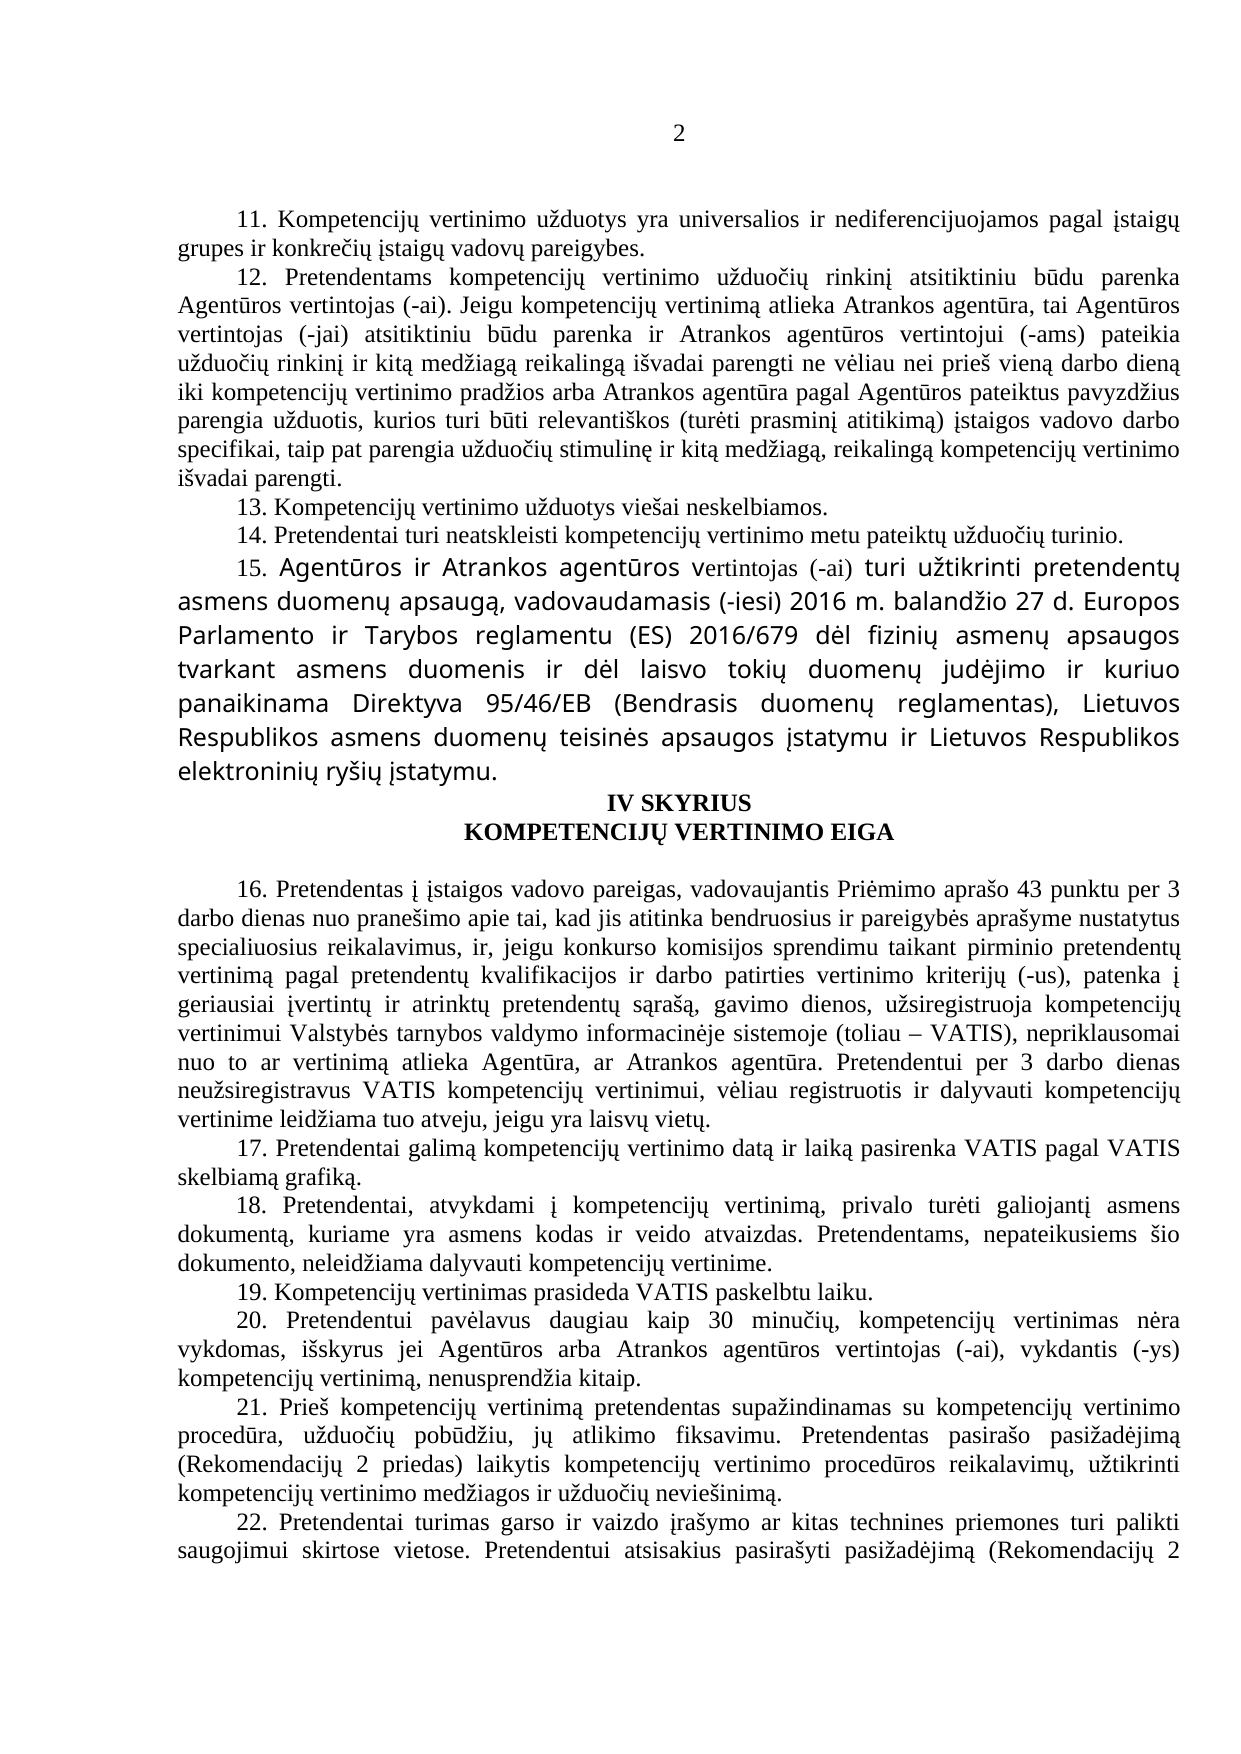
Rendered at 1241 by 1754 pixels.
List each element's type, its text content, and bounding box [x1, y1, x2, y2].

text 17. Pretendentai galimą kompetencijų vertinimo datą ir laiką pasirenka VATIS pagal VATIS skelbiamą grafiką. [177, 1133, 1181, 1190]
text 18. Pretendentai, atvykdami į kompetencijų vertinimą, privalo turėti galiojantį asmens dokumentą, kuriame yra asmens kodas ir veido atvaizdas. Pretendentams, nepateikusiems šio dokumento, neleidžiama dalyvauti kompetencijų vertinime. [177, 1190, 1181, 1277]
text KOMPETENCIJŲ VERTINIMO EIGA [177, 817, 1181, 845]
text 13. Kompetencijų vertinimo užduotys viešai neskelbiamos. [177, 492, 1181, 521]
text 16. Pretendentas į įstaigos vadovo pareigas, vadovaujantis Priėmimo aprašo 43 punktu per 3 darbo dienas nuo pranešimo apie tai, kad jis atitinka bendruosius ir pareigybės aprašyme nustatytus specialiuosius reikalavimus, ir, jeigu konkurso komisijos sprendimu taikant pirminio pretendentų vertinimą pagal pretendentų kvalifikacijos ir darbo patirties vertinimo kriterijų (-us), patenka į geriausiai įvertintų ir atrinktų pretendentų sąrašą, gavimo dienos, užsiregistruoja kompetencijų vertinimui Valstybės tarnybos valdymo informacinėje sistemoje (toliau – VATIS), nepriklausomai nuo to ar vertinimą atlieka Agentūra, ar Atrankos agentūra. Pretendentui per 3 darbo dienas neužsiregistravus VATIS kompetencijų vertinimui, vėliau registruotis ir dalyvauti kompetencijų vertinime leidžiama tuo atveju, jeigu yra laisvų vietų. [177, 874, 1181, 1133]
text 14. Pretendentai turi neatskleisti kompetencijų vertinimo metu pateiktų užduočių turinio. [177, 521, 1181, 549]
text 22. Pretendentai turimas garso ir vaizdo įrašymo ar kitas technines priemones turi palikti saugojimui skirtose vietose. Pretendentui atsisakius pasirašyti pasižadėjimą (Rekomendacijų 2 [177, 1507, 1181, 1564]
text 11. Kompetencijų vertinimo užduotys yra universalios ir nediferencijuojamos pagal įstaigų grupes ir konkrečių įstaigų vadovų pareigybes. [177, 204, 1181, 262]
text 12. Pretendentams kompetencijų vertinimo užduočių rinkinį atsitiktiniu būdu parenka Agentūros vertintojas (-ai). Jeigu kompetencijų vertinimą atlieka Atrankos agentūra, tai Agentūros vertintojas (-jai) atsitiktiniu būdu parenka ir Atrankos agentūros vertintojui (-ams) pateikia užduočių rinkinį ir kitą medžiagą reikalingą išvadai parengti ne vėliau nei prieš vieną darbo dieną iki kompetencijų vertinimo pradžios arba Atrankos agentūra pagal Agentūros pateiktus pavyzdžius parengia užduotis, kurios turi būti relevantiškos (turėti prasminį atitikimą) įstaigos vadovo darbo specifikai, taip pat parengia užduočių stimulinę ir kitą medžiagą, reikalingą kompetencijų vertinimo išvadai parengti. [177, 262, 1181, 492]
text 19. Kompetencijų vertinimas prasideda VATIS paskelbtu laiku. [177, 1277, 1181, 1305]
text 21. Prieš kompetencijų vertinimą pretendentas supažindinamas su kompetencijų vertinimo procedūra, užduočių pobūdžiu, jų atlikimo fiksavimu. Pretendentas pasirašo pasižadėjimą (Rekomendacijų 2 priedas) laikytis kompetencijų vertinimo procedūros reikalavimų, užtikrinti kompetencijų vertinimo medžiagos ir užduočių neviešinimą. [177, 1392, 1181, 1507]
text 20. Pretendentui pavėlavus daugiau kaip 30 minučių, kompetencijų vertinimas nėra vykdomas, išskyrus jei Agentūros arba Atrankos agentūros vertintojas (-ai), vykdantis (-ys) kompetencijų vertinimą, nenusprendžia kitaip. [177, 1305, 1181, 1392]
text 15. Agentūros ir Atrankos agentūros vertintojas (-ai) turi užtikrinti pretendentų asmens duomenų apsaugą, vadovaudamasis (-iesi) 2016 m. balandžio 27 d. Europos Parlamento ir Tarybos reglamentu (ES) 2016/679 dėl fizinių asmenų apsaugos tvarkant asmens duomenis ir dėl laisvo tokių duomenų judėjimo ir kuriuo panaikinama Direktyva 95/46/EB (Bendrasis duomenų reglamentas), Lietuvos Respublikos asmens duomenų teisinės apsaugos įstatymu ir Lietuvos Respublikos elektroninių ryšių įstatymu. [177, 549, 1181, 788]
text IV SKYRIUS [177, 788, 1181, 817]
